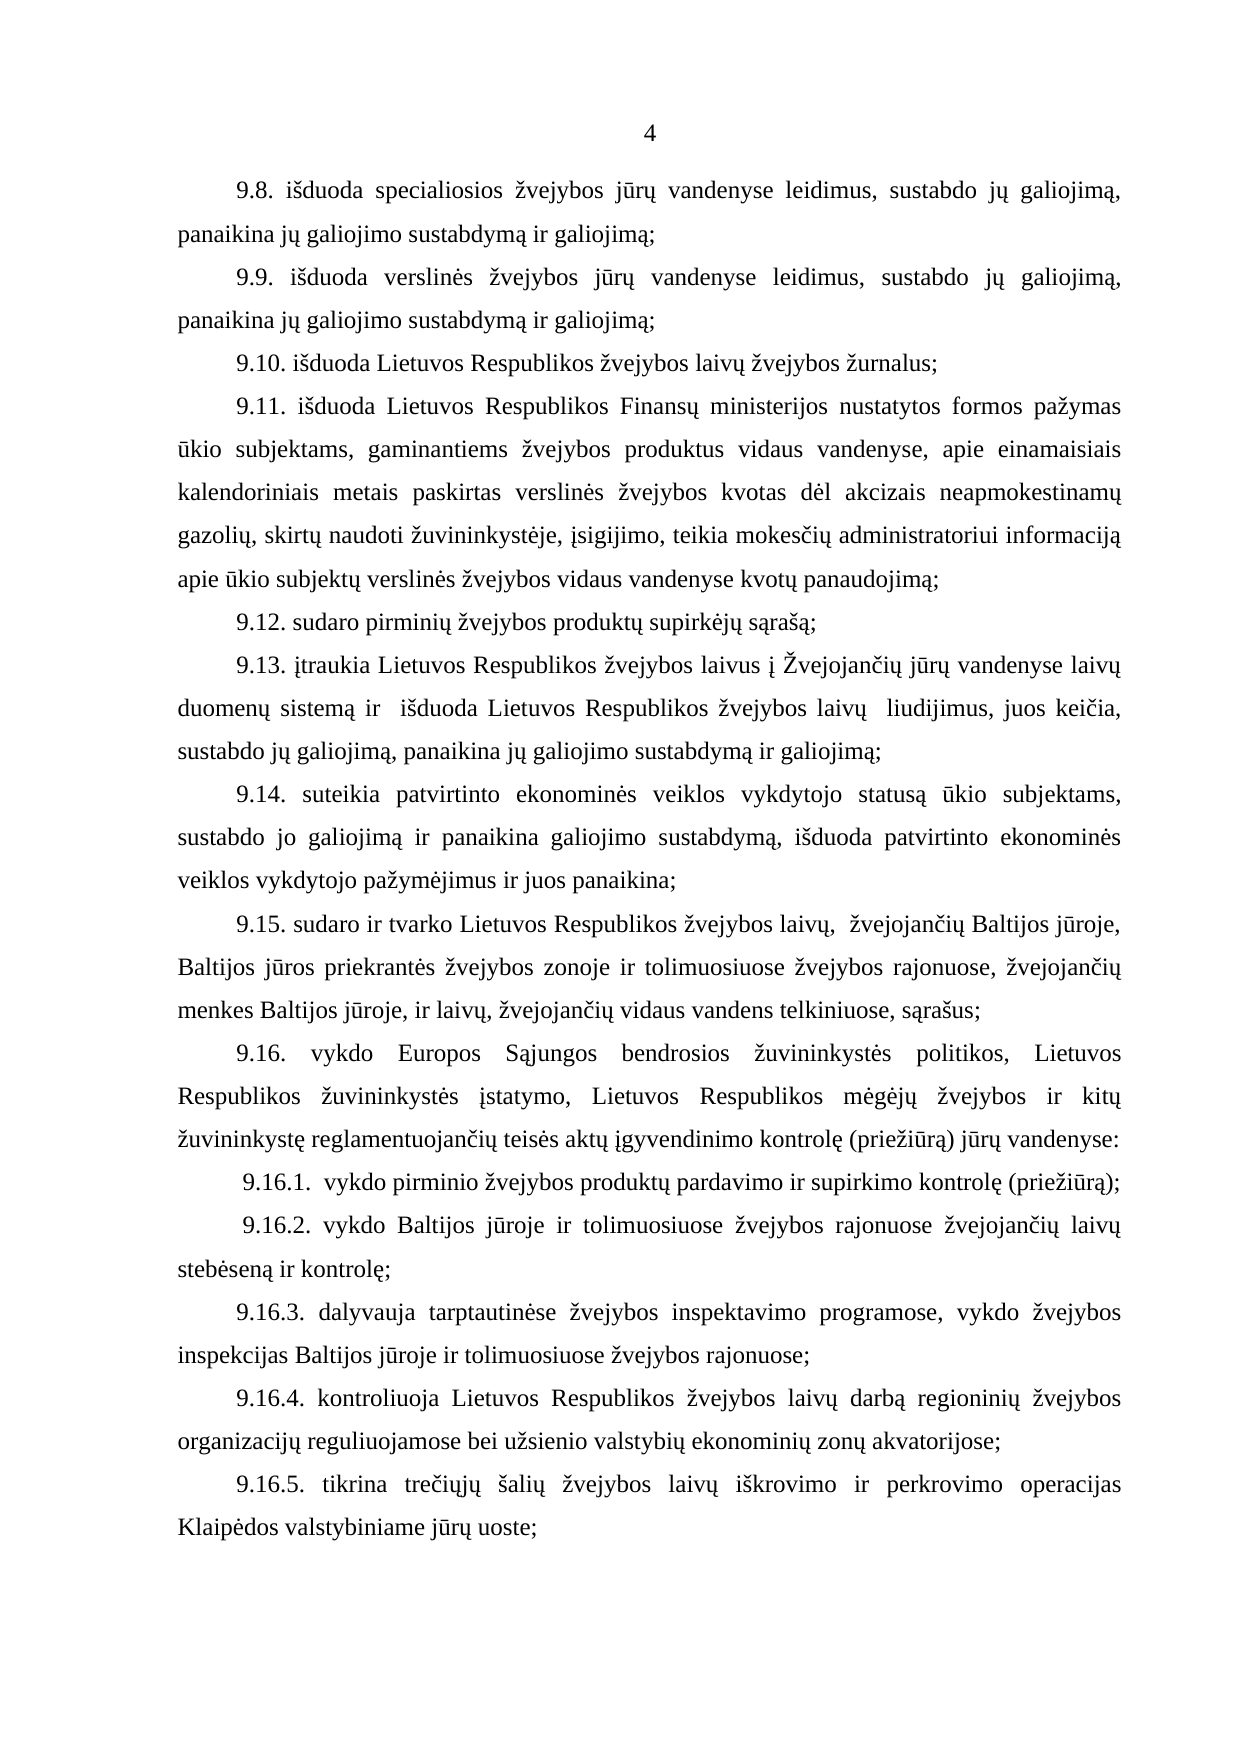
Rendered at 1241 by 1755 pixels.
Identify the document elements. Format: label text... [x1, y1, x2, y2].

text 9.16.4. kontroliuoja Lietuvos Respublikos žvejybos laivų darbą regioninių žvejybos organizacijų reguliuojamose bei užsienio valstybių ekonominių zonų akvatorijose; [177, 1383, 1122, 1455]
text 9.12. sudaro pirminių žvejybos produktų supirkėjų sąrašą; [177, 607, 1122, 636]
text 9.10. išduoda Lietuvos Respublikos žvejybos laivų žvejybos žurnalus; [177, 348, 1122, 377]
text 9.14. suteikia patvirtinto ekonominės veiklos vykdytojo statusą ūkio subjektams, sustabdo jo galiojimą ir panaikina galiojimo sustabdymą, išduoda patvirtinto ekonominės veiklos vykdytojo pažymėjimus ir juos panaikina; [177, 779, 1122, 894]
text 9.13. įtraukia Lietuvos Respublikos žvejybos laivus į Žvejojančių jūrų vandenyse laivų duomenų sistemą ir išduoda Lietuvos Respublikos žvejybos laivų liudijimus, juos keičia, sustabdo jų galiojimą, panaikina jų galiojimo sustabdymą ir galiojimą; [177, 650, 1122, 765]
text 9.16. vykdo Europos Sąjungos bendrosios žuvininkystės politikos, Lietuvos Respublikos žuvininkystės įstatymo, Lietuvos Respublikos mėgėjų žvejybos ir kitų žuvininkystę reglamentuojančių teisės aktų įgyvendinimo kontrolę (priežiūrą) jūrų vandenyse: [177, 1038, 1122, 1153]
text 9.16.2. vykdo Baltijos jūroje ir tolimuosiuose žvejybos rajonuose žvejojančių laivų stebėseną ir kontrolę; [177, 1211, 1122, 1282]
text 9.9. išduoda verslinės žvejybos jūrų vandenyse leidimus, sustabdo jų galiojimą, panaikina jų galiojimo sustabdymą ir galiojimą; [177, 262, 1122, 334]
text 9.16.5. tikrina trečiųjų šalių žvejybos laivų iškrovimo ir perkrovimo operacijas Klaipėdos valstybiniame jūrų uoste; [177, 1469, 1122, 1541]
text 9.16.1. vykdo pirminio žvejybos produktų pardavimo ir supirkimo kontrolę (priežiūrą); [177, 1167, 1122, 1196]
text 9.11. išduoda Lietuvos Respublikos Finansų ministerijos nustatytos formos pažymas ūkio subjektams, gaminantiems žvejybos produktus vidaus vandenyse, apie einamaisiais kalendoriniais metais paskirtas verslinės žvejybos kvotas dėl akcizais neapmokestinamų gazolių, skirtų naudoti žuvininkystėje, įsigijimo, teikia mokesčių administratoriui informaciją apie ūkio subjektų verslinės žvejybos vidaus vandenyse kvotų panaudojimą; [177, 391, 1122, 592]
text 9.8. išduoda specialiosios žvejybos jūrų vandenyse leidimus, sustabdo jų galiojimą, panaikina jų galiojimo sustabdymą ir galiojimą; [177, 176, 1122, 247]
text 9.16.3. dalyvauja tarptautinėse žvejybos inspektavimo programose, vykdo žvejybos inspekcijas Baltijos jūroje ir tolimuosiuose žvejybos rajonuose; [177, 1297, 1122, 1369]
text 9.15. sudaro ir tvarko Lietuvos Respublikos žvejybos laivų, žvejojančių Baltijos jūroje, Baltijos jūros priekrantės žvejybos zonoje ir tolimuosiuose žvejybos rajonuose, žvejojančių menkes Baltijos jūroje, ir laivų, žvejojančių vidaus vandens telkiniuose, sąrašus; [177, 909, 1122, 1024]
